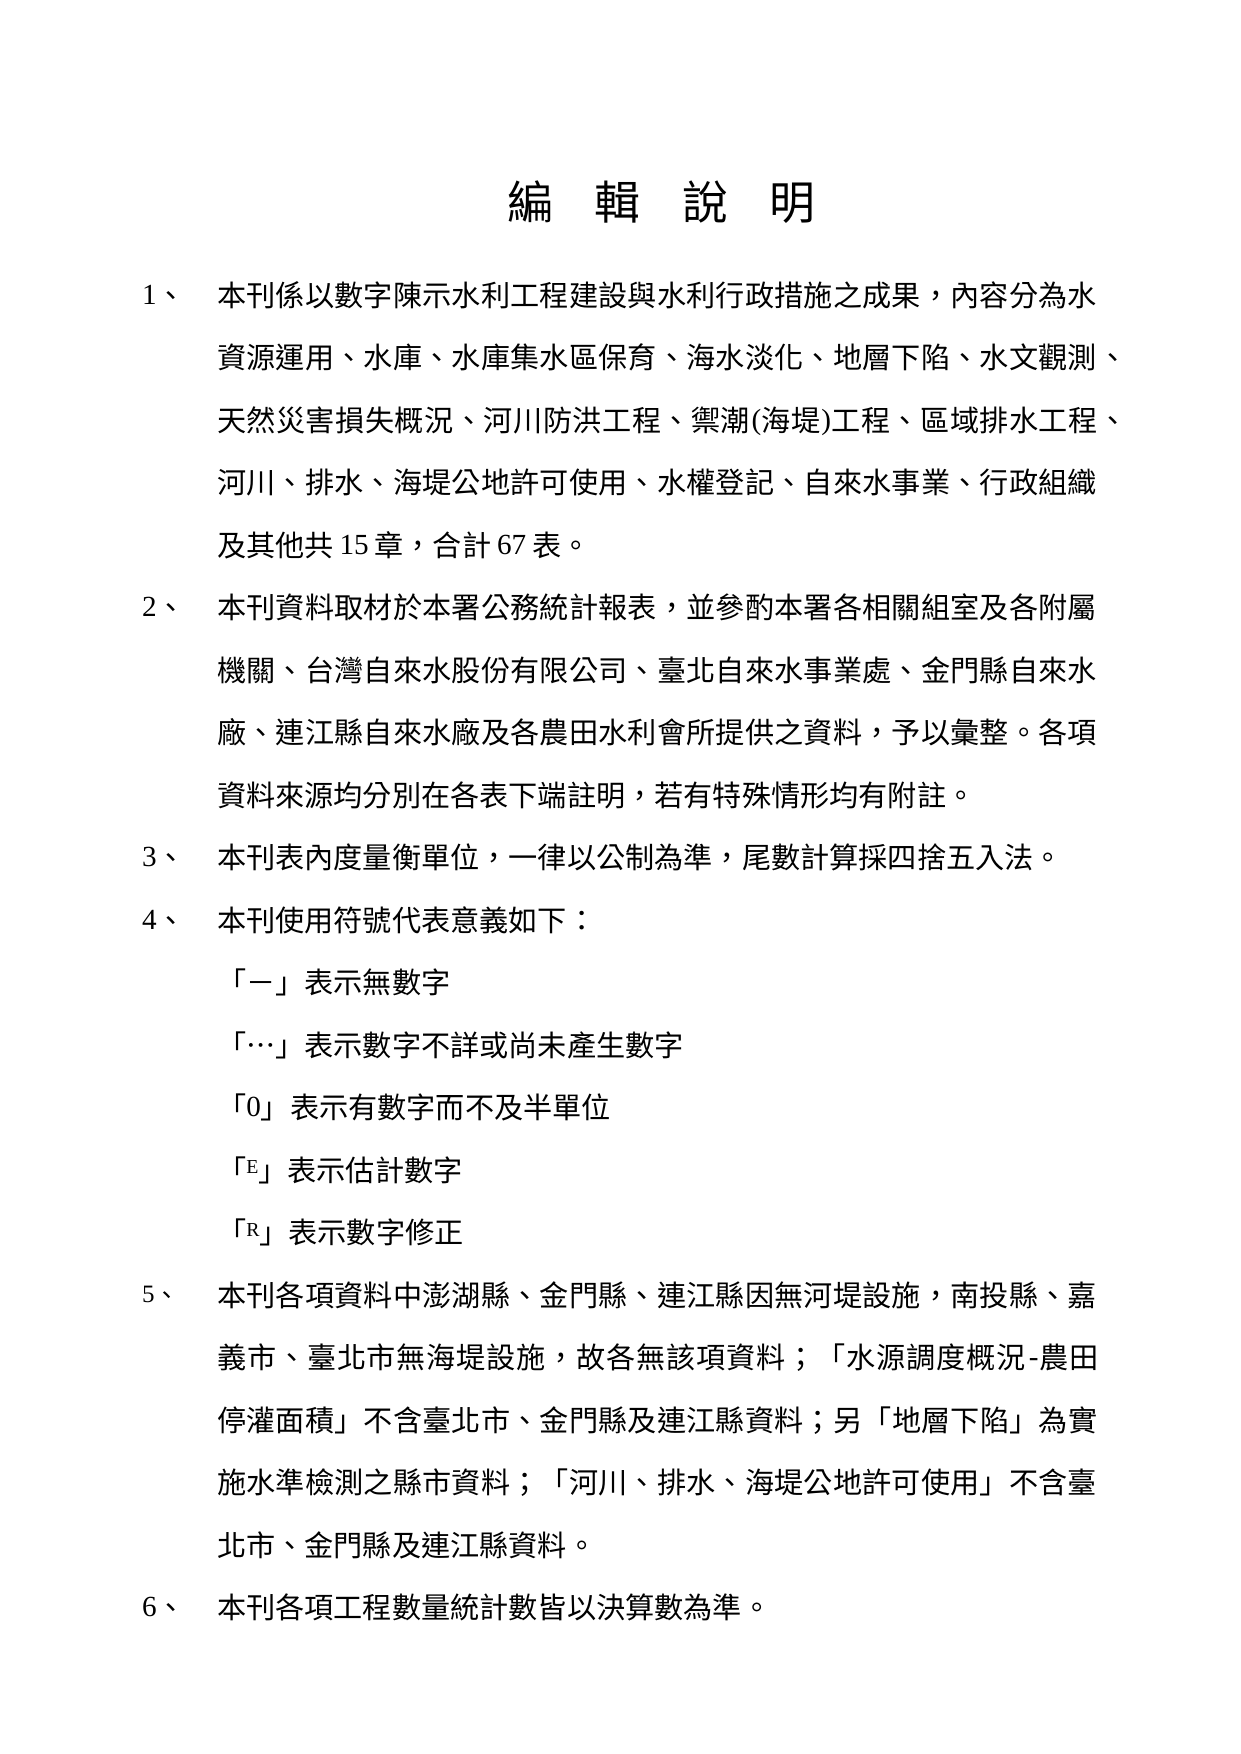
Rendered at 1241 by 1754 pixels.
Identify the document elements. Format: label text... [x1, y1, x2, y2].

text 「…」表示數字不詳或尚未產生數字 [217, 1002, 1098, 1064]
text 「E」表示估計數字 [217, 1127, 1098, 1189]
text 「－」表示無數字 [217, 939, 1098, 1002]
text 「R」表示數字修正 [217, 1189, 1098, 1252]
list 本刊使用符號代表意義如下： [142, 877, 1098, 939]
list 本刊資料取材於本署公務統計報表，並參酌本署各相關組室及各附屬機關、台灣自來水股份有限公司、臺北自來水事業處、金門縣自來水廠、連江縣自來水廠及各農田水利會所提供之資料，予以彙整。各項資料來源均分別在各表下端註明，若有特殊情形均有附註。 [142, 564, 1098, 814]
text 「0」表示有數字而不及半單位 [217, 1064, 1098, 1127]
list 本刊表內度量衡單位，一律以公制為準，尾數計算採四捨五入法。 [142, 814, 1098, 877]
list 本刊係以數字陳示水利工程建設與水利行政措施之成果，內容分為水資源運用、水庫、水庫集水區保育、海水淡化、地層下陷、水文觀測、天然災害損失概況、河川防洪工程、禦潮(海堤)工程、區域排水工程、河川、排水、海堤公地許可使用、水權登記、自來水事業、行政組織及其他共15章，合計67表。 [142, 252, 1098, 564]
list 本刊各項資料中澎湖縣、金門縣、連江縣因無河堤設施，南投縣、嘉義市、臺北市無海堤設施，故各無該項資料；「水源調度概況-農田停灌面積」不含臺北市、金門縣及連江縣資料；另「地層下陷」為實施水準檢測之縣市資料；「河川、排水、海堤公地許可使用」不含臺北市、金門縣及連江縣資料。 [142, 1252, 1098, 1564]
list 本刊各項工程數量統計數皆以決算數為準。 [142, 1564, 1098, 1627]
text 編輯說明 [224, 127, 1098, 252]
